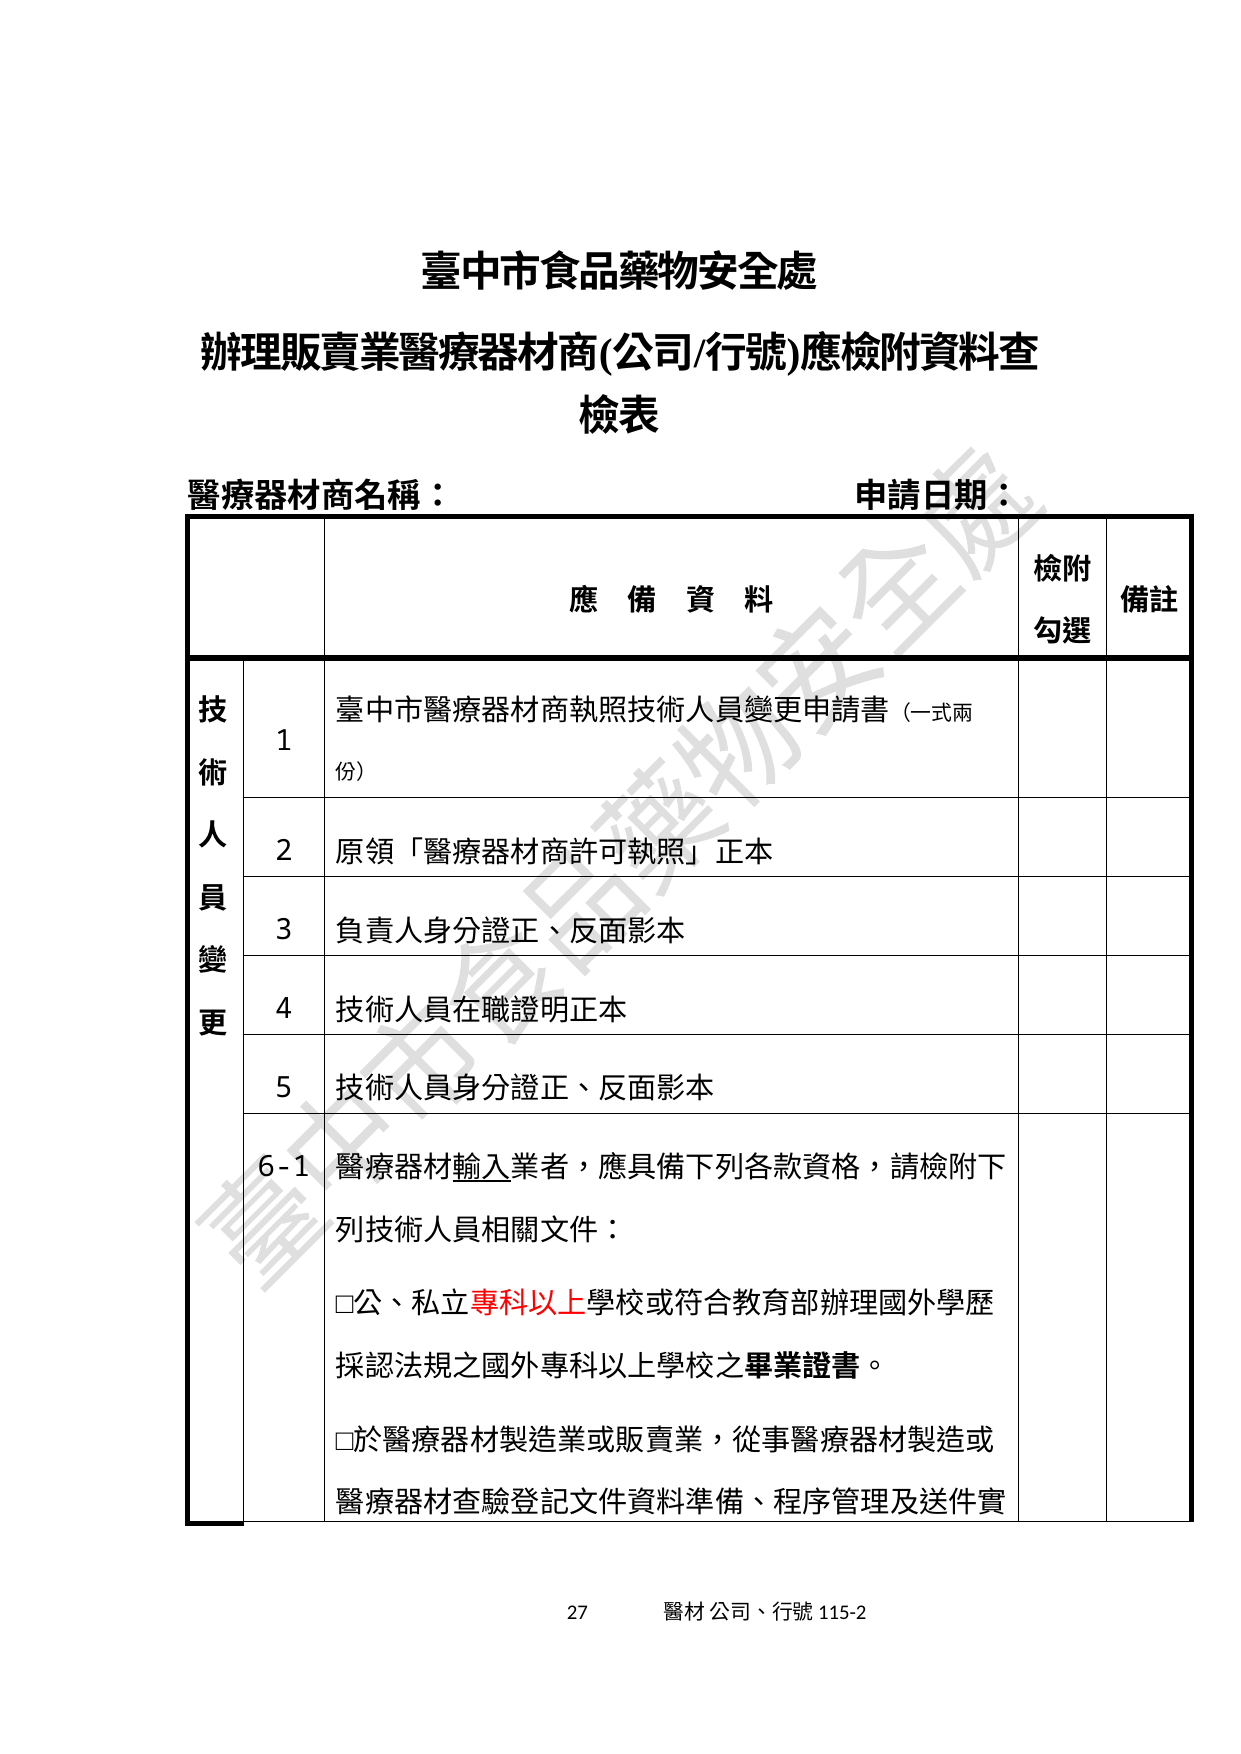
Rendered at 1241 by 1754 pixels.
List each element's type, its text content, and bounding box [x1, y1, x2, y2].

table_header 備註 [1107, 519, 1189, 655]
table_cell 原領「醫療器材商許可執照」正本 [325, 798, 651, 876]
table_cell 原領「醫療器材商許可執照」正本 [664, 798, 1018, 876]
table_cell [1107, 661, 1189, 797]
table_cell 技術人員身分證正、反面影本 [398, 1035, 1018, 1113]
table_cell [1019, 661, 1106, 797]
table_cell [1107, 956, 1189, 1034]
table_cell [1019, 956, 1106, 1034]
table_cell 技術人員在職證明正本 [325, 956, 504, 1034]
table_cell 技術人員身分證正、反面影本 [325, 1035, 414, 1113]
table_cell [1107, 1035, 1189, 1113]
table_cell [1019, 798, 1106, 876]
table_cell 原領「醫療器材商許可執照」正本 [638, 806, 656, 824]
text 醫療器材商名稱： 申請日期： [935, 496, 956, 514]
table_cell 技術人員變更 [190, 661, 243, 1521]
table_cell [1107, 798, 1189, 876]
table_header 應 備 資 料 [325, 519, 1018, 655]
table_cell 技術人員在職證明正本 [465, 956, 499, 990]
table_cell 技術人員在職證明正本 [490, 970, 523, 1007]
table_cell 原領「醫療器材商許可執照」正本 [650, 817, 668, 836]
table_cell [1019, 877, 1106, 955]
table_cell 2 [244, 798, 324, 876]
text 醫療器材商名稱： 申請日期： [949, 451, 1053, 514]
table_cell 原領「醫療器材商許可執照」正本 [649, 859, 668, 876]
table_cell 技術人員身分證正、反面影本 [338, 1100, 363, 1113]
table_cell 技術人員在職證明正本 [476, 960, 513, 997]
table_cell 負責人身分證正、反面影本 [561, 927, 596, 955]
table_cell 6-1 [244, 1114, 324, 1252]
table_cell [1107, 877, 1189, 955]
text 臺中市食品藥物安全處 [187, 226, 1053, 289]
table_cell 技術人員在職證明正本 [504, 956, 1018, 1034]
text 辦理販賣業醫療器材商(公司/行號)應檢附資料查檢表 [187, 308, 1053, 433]
table_cell 臺中市醫療器材商執照技術人員變更申請書（一式兩份） [325, 661, 1018, 797]
table_cell [1107, 1114, 1189, 1521]
table_cell 3 [244, 877, 324, 955]
text 醫療器材商名稱： 申請日期： [187, 451, 965, 514]
text 醫療器材商名稱： 申請日期： [956, 487, 1003, 514]
table_cell 負責人身分證正、反面影本 [598, 886, 634, 918]
table_cell [1019, 1035, 1106, 1113]
table_cell 負責人身分證正、反面影本 [325, 877, 609, 955]
table_cell 原領「醫療器材商許可執照」正本 [551, 861, 581, 876]
table_cell 負責人身分證正、反面影本 [536, 877, 579, 906]
table_header [190, 519, 324, 655]
table_header 檢附勾選 [1019, 519, 1106, 655]
table_cell 1 [244, 661, 324, 797]
table_cell 技術人員身分證正、反面影本 [405, 1035, 430, 1050]
table_cell 負責人身分證正、反面影本 [599, 877, 1018, 955]
table_cell [244, 1235, 324, 1521]
table_cell [1019, 1114, 1106, 1521]
table_cell 4 [244, 956, 324, 1034]
table_cell 5 [244, 1035, 324, 1113]
table_cell 醫療器材輸入業者，應具備下列各款資格，請檢附下列技術人員相關文件： □公、私立專科以上學校或符合教育部辦理國外學歷採認法規之國外專科以上學校之畢業證書。 □於醫療器材製造業或販賣業，從事醫療器材製造或醫療器材查驗登記文件資料準備、程序管理及送件實務相關業務一年以上之工作證明文件。 □五年內接受至少二十小時之教育訓練證明文件；其教育訓練包括下列課程： 我國醫療器材相關法令。 醫療器材產品製造品質管理系統。 查驗登記文件資料準備及程序管理。 查驗登記送件實務。 醫療器材產品上市後管理。 [325, 1114, 1018, 1521]
table_cell 技術人員身分證正、反面影本 [422, 1039, 465, 1090]
